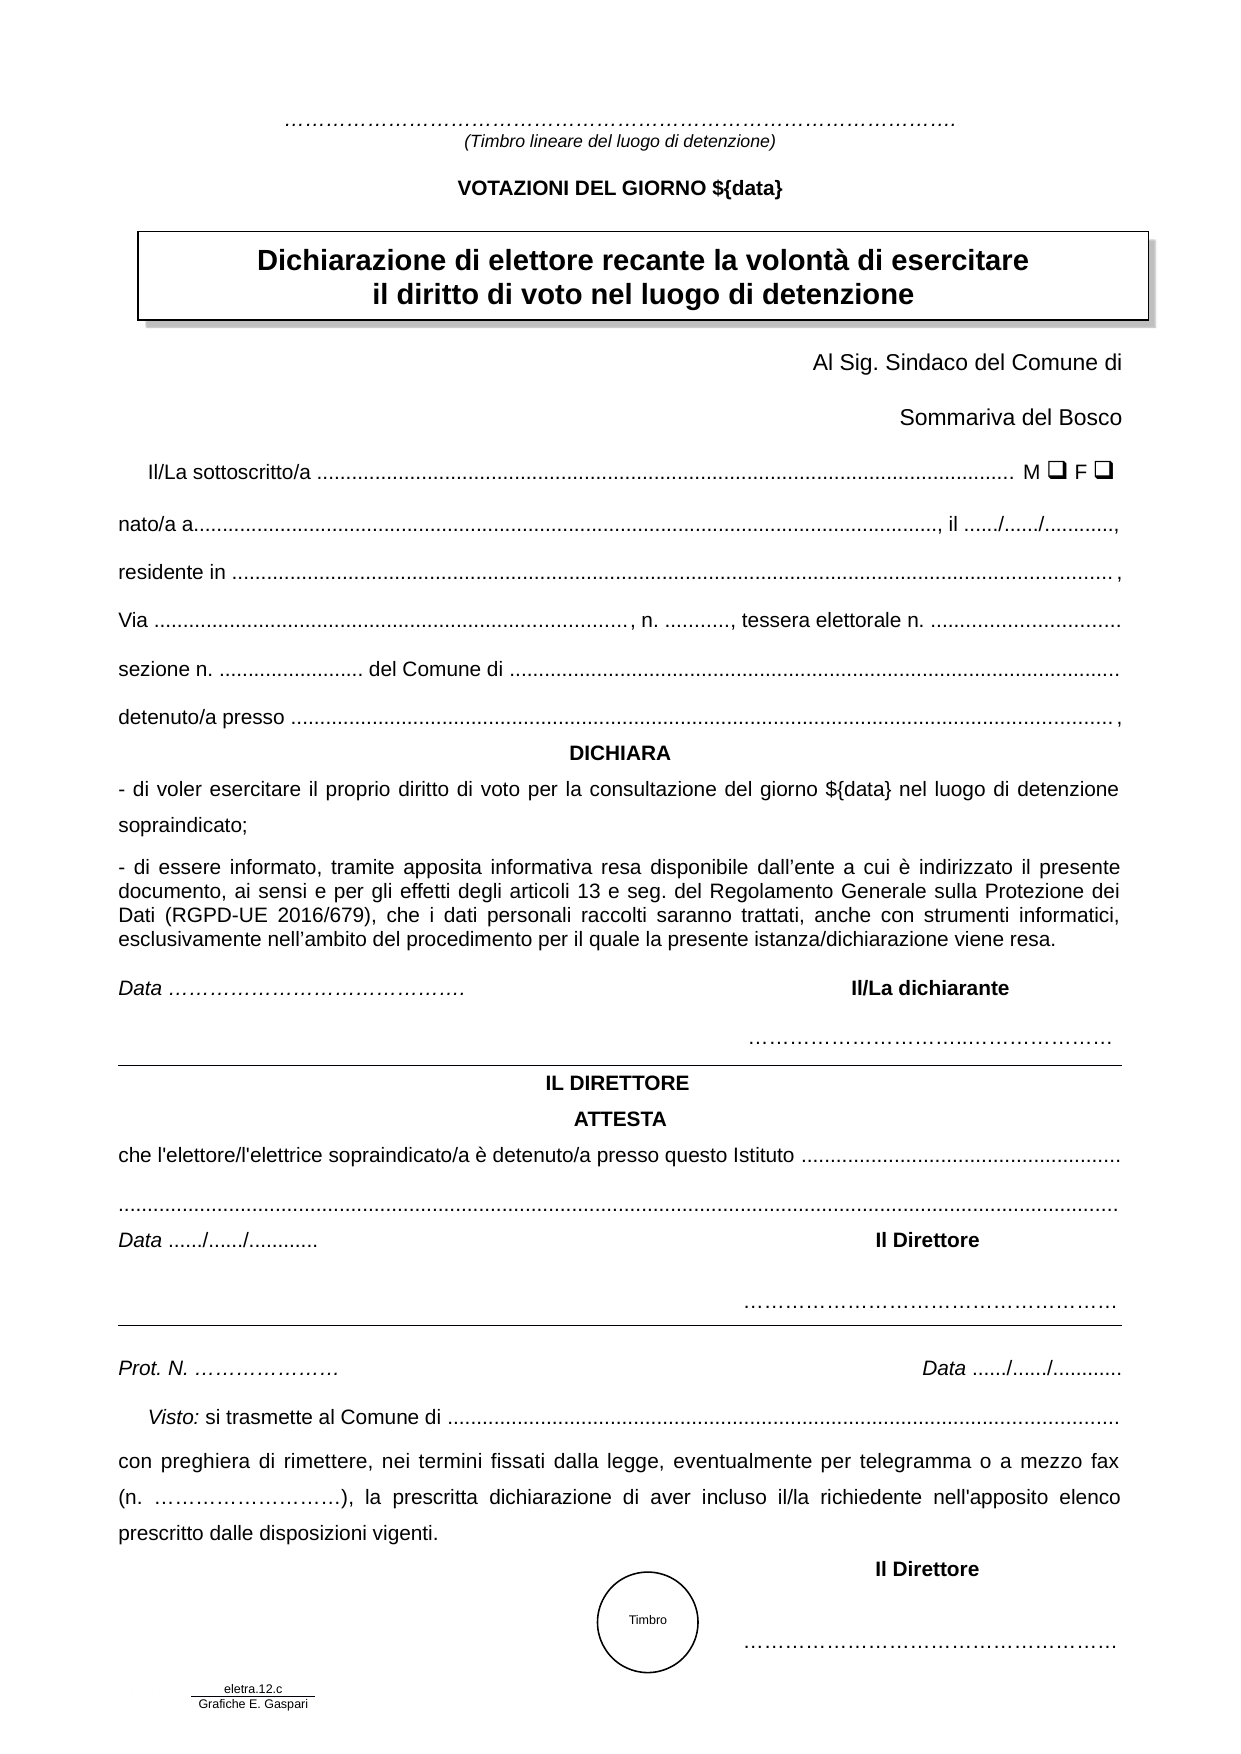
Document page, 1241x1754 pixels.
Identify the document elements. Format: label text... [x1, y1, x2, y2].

text Il/La sottoscritto/a M  F  [118, 459, 1122, 484]
text nato/a a................................................................................................................................., il ....../....../............, [118, 511, 1122, 535]
subtitle IL DIRETTORE [118, 1071, 1122, 1095]
text Dichiarazione di elettore recante la volontà di esercitare [142, 243, 1144, 277]
text ……………………………………………… [738, 1289, 1122, 1313]
subtitle ATTESTA [118, 1107, 1122, 1131]
text Data ……………………………………. Il/La dichiarante [118, 976, 1122, 1000]
subtitle DICHIARA [118, 741, 1122, 765]
text Sommariva del Bosco [664, 404, 1122, 431]
text sezione n. ......................... del Comune di [118, 657, 1122, 681]
text ……………………………………………………………………………………. [118, 106, 1122, 130]
text che l'elettore/l'elettrice sopraindicato/a è detenuto/a presso questo Istituto [118, 1143, 1122, 1167]
text ……………………………………………… [738, 1629, 1122, 1653]
text Prot. N. ………………… Data ....../....../............ [118, 1356, 1122, 1380]
text (Timbro lineare del luogo di detenzione) [118, 130, 1122, 151]
text con preghiera di rimettere, nei termini fissati dalla legge, eventualmente per telegramma o a mezzo fax (n. ………………………), la prescritta dichiarazione di aver incluso il/la richiedente nell'apposito elenco prescritto dalle disposizioni vigenti. [118, 1449, 1122, 1544]
text - di voler esercitare il proprio diritto di voto per la consultazione del giorno ${data} nel luogo di detenzione sopraindicato; [118, 777, 1122, 837]
text residente in , [118, 560, 1122, 584]
text Data ....../....../............ Il Direttore [118, 1228, 1122, 1252]
text il diritto di voto nel luogo di detenzione [153, 277, 1133, 310]
text Via , n. , tessera elettorale n. [118, 608, 1122, 632]
text …………………………..………………… [738, 1024, 1122, 1048]
text VOTAZIONI DEL GIORNO ${data} [118, 176, 1122, 200]
text Timbro [627, 1613, 668, 1627]
text - di essere informato, tramite apposita informativa resa disponibile dall’ente a cui è indirizzato il presente documento, ai sensi e per gli effetti degli articoli 13 e seg. del Regolamento Generale sulla Protezione dei Dati (RGPD-UE 2016/679), che i dati personali raccolti saranno trattati, anche con strumenti informatici, esclusivamente nell’ambito del procedimento per il quale la presente istanza/dichiarazione viene resa. [118, 855, 1122, 951]
text Al Sig. Sindaco del Comune di [664, 349, 1122, 376]
text Visto: si trasmette al Comune di [118, 1405, 1122, 1429]
subtitle Il Direttore [738, 1557, 1122, 1581]
text detenuto/a presso , [118, 705, 1122, 729]
